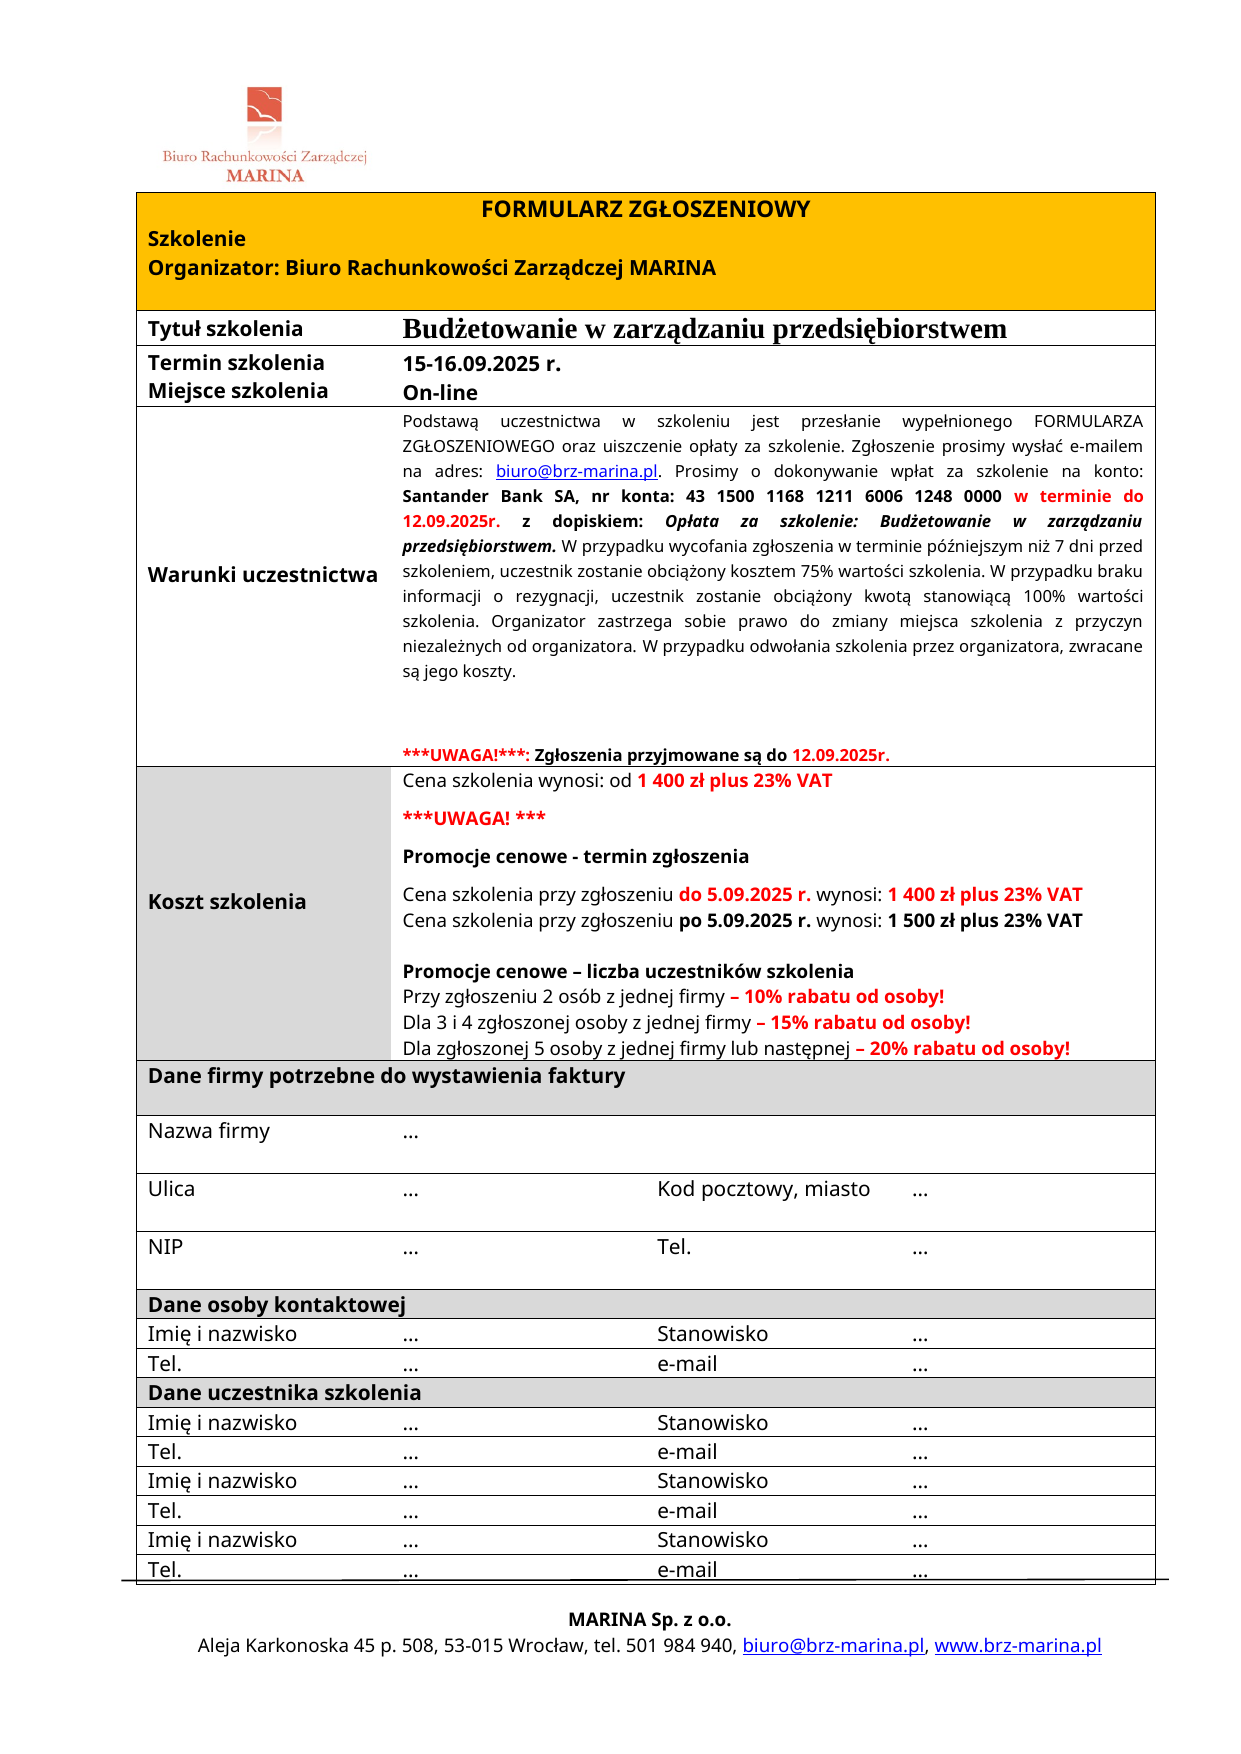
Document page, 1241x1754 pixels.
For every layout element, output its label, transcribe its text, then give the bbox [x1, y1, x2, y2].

table_cell … [901, 1349, 1155, 1377]
table_cell Tytuł szkolenia [137, 311, 391, 345]
table_cell … [391, 1526, 646, 1554]
table_cell Koszt szkolenia [137, 767, 391, 1060]
table_cell … [901, 1437, 1155, 1466]
table_cell Stanowisko [646, 1467, 901, 1495]
table_cell … [901, 1408, 1155, 1436]
table_cell … [901, 1174, 1155, 1231]
table_cell Cena szkolenia wynosi: od 1 400 zł plus 23% VAT ***UWAGA! *** Promocje cenowe - termin zgłoszenia Cena szkolenia przy zgłoszeniu do 5.09.2025 r. wynosi: 1 400 zł plus 23% VAT Cena szkolenia przy zgłoszeniu po 5.09.2025 r. wynosi: 1 500 zł plus 23% VAT Promocje cenowe – liczba uczestników szkolenia Przy zgłoszeniu 2 osób z jednej firmy – 10% rabatu od osoby! Dla 3 i 4 zgłoszonej osoby z jednej firmy – 15% rabatu od osoby! Dla zgłoszonej 5 osoby z jednej firmy lub następnej – 20% rabatu od osoby! [391, 767, 1155, 1060]
table_cell 15-16.09.2025 r. On-line [391, 346, 1155, 406]
table_cell Dane uczestnika szkolenia [137, 1378, 1155, 1407]
table_cell … [391, 1174, 646, 1231]
table_cell Imię i nazwisko [137, 1526, 391, 1554]
table_cell Nazwa firmy [137, 1116, 391, 1173]
table_cell … [391, 1116, 1155, 1173]
table_cell Tel. [137, 1349, 391, 1377]
table_cell … [901, 1319, 1155, 1348]
table_cell … [901, 1232, 1155, 1289]
table_cell Tel. [137, 1437, 391, 1466]
table_cell … [391, 1467, 646, 1495]
table_cell Podstawą uczestnictwa w szkoleniu jest przesłanie wypełnionego FORMULARZA ZGŁOSZENIOWEGO oraz uiszczenie opłaty za szkolenie. Zgłoszenie prosimy wysłać e-mailem na adres: biuro@brz-marina.pl. Prosimy o dokonywanie wpłat za szkolenie na konto: Santander Bank SA, nr konta: 43 1500 1168 1211 6006 1248 0000 w terminie do 12.09.2025r. z dopiskiem: Opłata za szkolenie: Budżetowanie w zarządzaniu przedsiębiorstwem. W przypadku wycofania zgłoszenia w terminie późniejszym niż 7 dni przed szkoleniem, uczestnik zostanie obciążony kosztem 75% wartości szkolenia. W przypadku braku informacji o rezygnacji, uczestnik zostanie obciążony kwotą stanowiącą 100% wartości szkolenia. Organizator zastrzega sobie prawo do zmiany miejsca szkolenia z przyczyn niezależnych od organizatora. W przypadku odwołania szkolenia przez organizatora, zwracane są jego koszty. ***UWAGA!***: Zgłoszenia przyjmowane są do 12.09.2025r. [391, 407, 1155, 766]
table_cell Stanowisko [646, 1319, 901, 1348]
table_cell Imię i nazwisko [137, 1408, 391, 1436]
table_cell … [901, 1526, 1155, 1554]
table_cell e-mail [646, 1555, 901, 1579]
table_cell e-mail [646, 1496, 901, 1524]
table_cell … [391, 1555, 646, 1579]
table_cell … [901, 1555, 1155, 1578]
table_header FORMULARZ ZGŁOSZENIOWY Szkolenie Organizator: Biuro Rachunkowości Zarządczej MARINA [137, 193, 1155, 310]
table_cell Dane osoby kontaktowej [137, 1290, 1155, 1318]
table_cell Dane firmy potrzebne do wystawienia faktury [137, 1061, 1155, 1115]
table_cell … [391, 1349, 646, 1377]
table_cell Imię i nazwisko [137, 1319, 391, 1348]
table_cell Tel. [137, 1555, 391, 1579]
table_cell NIP [137, 1232, 391, 1289]
table_cell … [391, 1319, 646, 1348]
table_cell Kod pocztowy, miasto [646, 1174, 901, 1231]
table_cell Termin szkolenia Miejsce szkolenia [137, 346, 391, 406]
table_cell e-mail [646, 1437, 901, 1466]
table_cell Warunki uczestnictwa [137, 407, 391, 766]
table_cell Stanowisko [646, 1408, 901, 1436]
table_cell … [901, 1496, 1155, 1524]
table_cell … [391, 1437, 646, 1466]
table_cell Ulica [137, 1174, 391, 1231]
table_cell … [391, 1232, 646, 1289]
table_cell e-mail [646, 1349, 901, 1377]
table_cell … [901, 1467, 1155, 1495]
table_cell … [391, 1408, 646, 1436]
table_cell Imię i nazwisko [137, 1467, 391, 1495]
table_cell … [391, 1496, 646, 1524]
table_cell Stanowisko [646, 1526, 901, 1554]
table_cell Tel. [137, 1496, 391, 1524]
table_cell Tel. [646, 1232, 901, 1289]
table_cell Budżetowanie w zarządzaniu przedsiębiorstwem [391, 311, 1155, 345]
